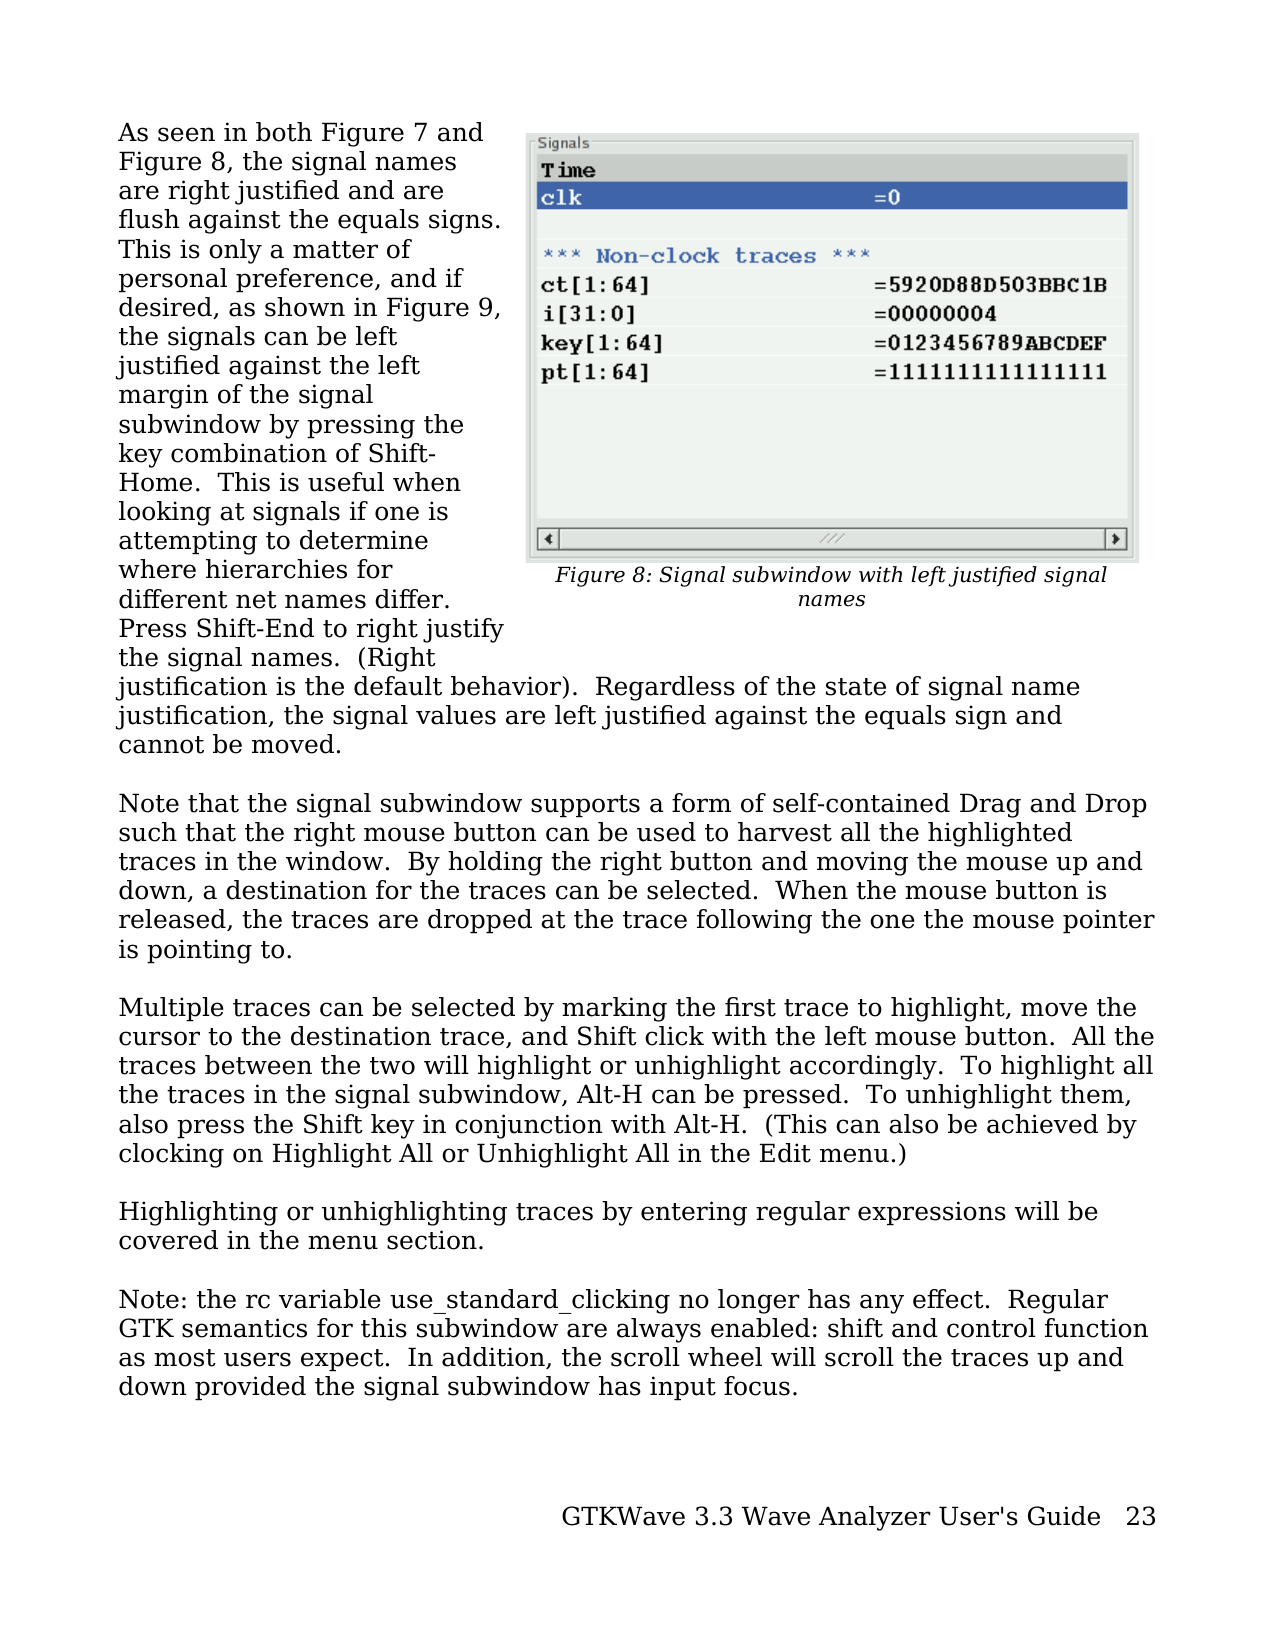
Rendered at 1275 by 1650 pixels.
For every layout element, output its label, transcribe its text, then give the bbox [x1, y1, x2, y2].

text Highlighting or unhighlighting traces by entering regular expressions will be covered in the menu section. [118, 1197, 1157, 1256]
text Multiple traces can be selected by marking the first trace to highlight, move the cursor to the destination trace, and Shift click with the left mouse button. All the traces between the two will highlight or unhighlight accordingly. To highlight all the traces in the signal subwindow, Alt-H can be pressed. To unhighlight them, also press the Shift key in conjunction with Alt-H. (This can also be achieved by clocking on Highlight All or Unhighlight All in the Edit menu.) [118, 993, 1157, 1168]
text Note that the signal subwindow supports a form of self-contained Drag and Drop such that the right mouse button can be used to harvest all the highlighted traces in the window. By holding the right button and moving the mouse up and down, a destination for the traces can be selected. When the mouse button is released, the traces are dropped at the trace following the one the mouse pointer is pointing to. [118, 789, 1157, 964]
picture [525, 133, 1140, 563]
text Figure 8: Signal subwindow with left justified signal names [526, 563, 1139, 611]
text Note: the rc variable use_standard_clicking no longer has any effect. Regular GTK semantics for this subwindow are always enabled: shift and control function as most users expect. In addition, the scroll wheel will scroll the traces up and down provided the signal subwindow has input focus. [118, 1285, 1157, 1401]
text As seen in both Figure 7 and Figure 8, the signal names are right justified and are flush against the equals signs. This is only a matter of personal preference, and if desired, as shown in Figure 9, the signals can be left justified against the left margin of the signal subwindow by pressing the key combination of Shift-Home. This is useful when looking at signals if one is attempting to determine where hierarchies for different net names differ. Press Shift-End to right justify the signal names. (Right justification is the default behavior). Regardless of the state of signal name justification, the signal values are left justified against the equals sign and cannot be moved. [118, 118, 1157, 760]
